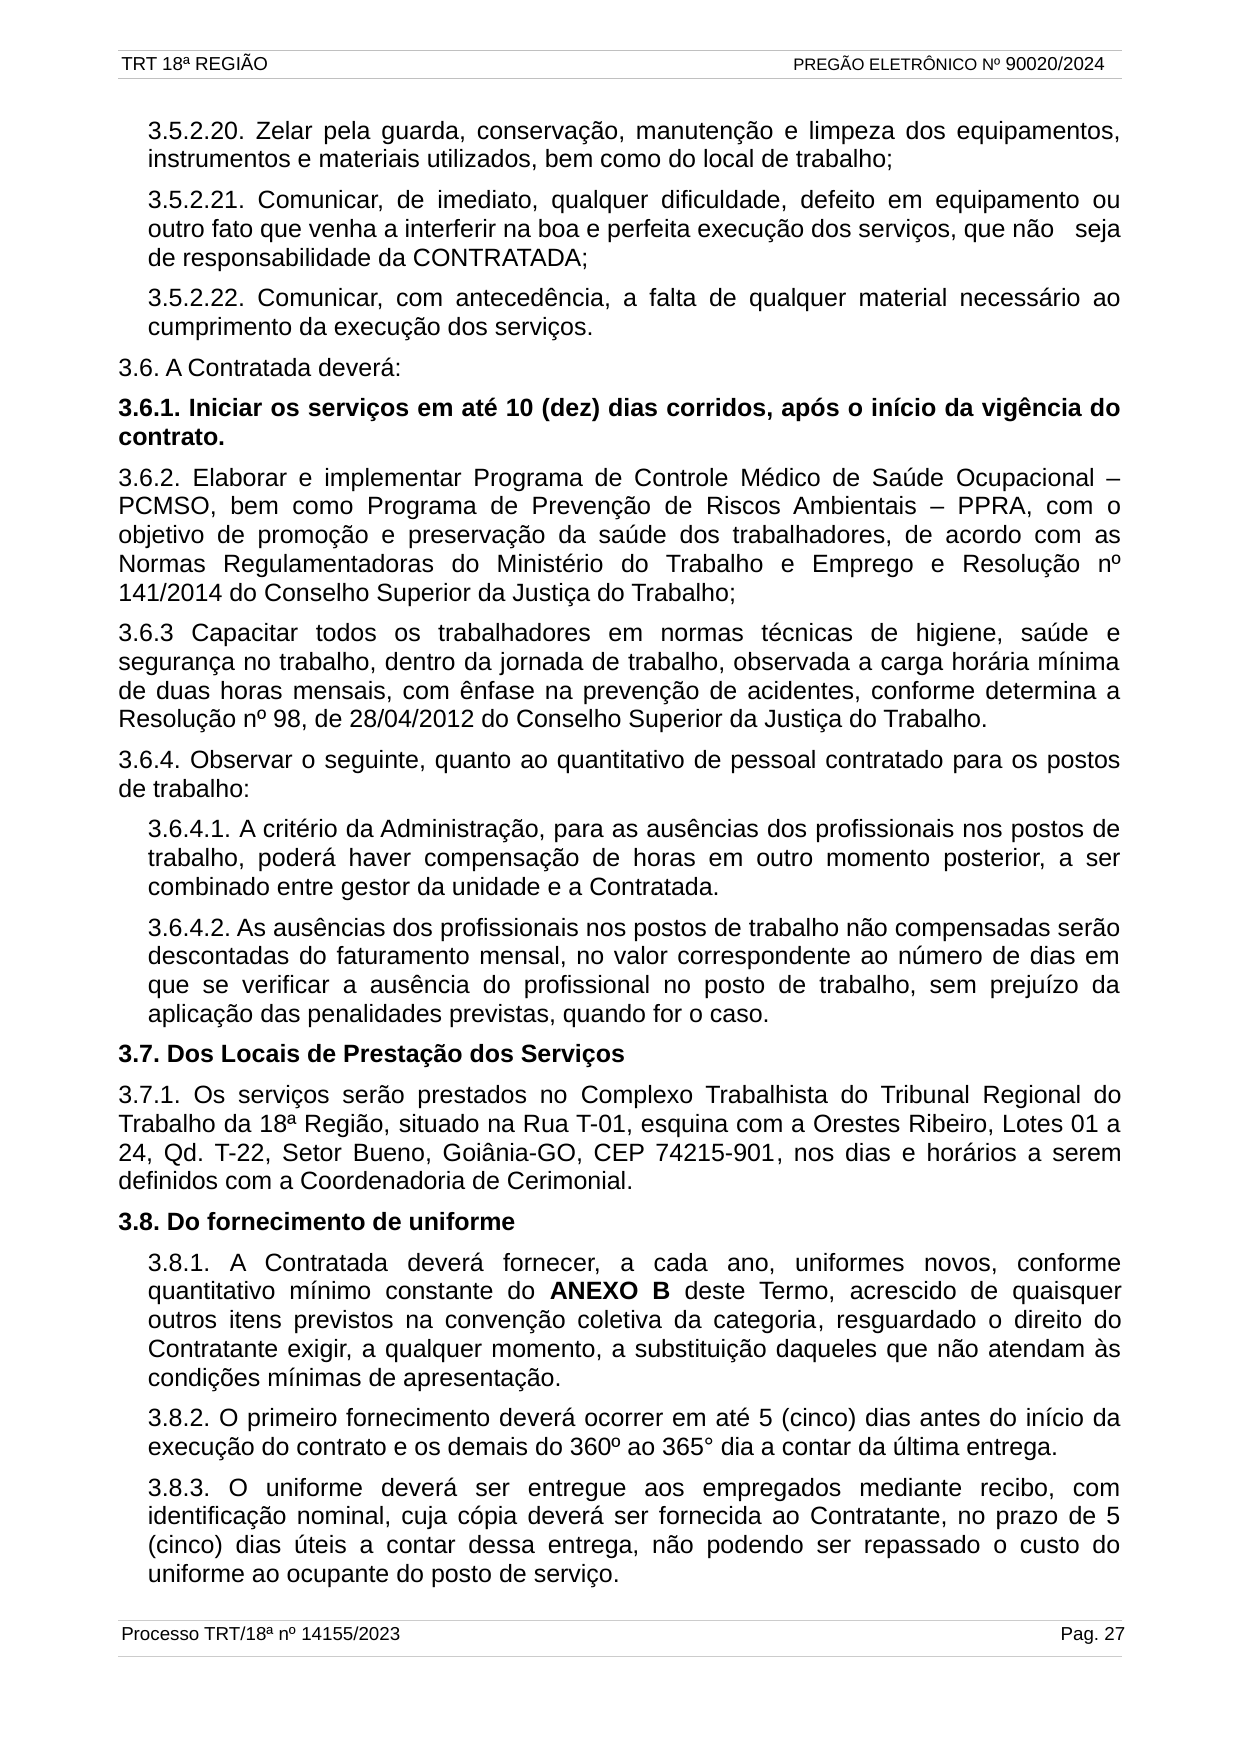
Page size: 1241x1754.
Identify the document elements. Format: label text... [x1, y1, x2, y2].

text 3.5.2.22. Comunicar, com antecedência, a falta de qualquer material necessário ao cumprimento da execução dos serviços. [148, 283, 1122, 341]
text 3.8.3. O uniforme deverá ser entregue aos empregados mediante recibo, com identificação nominal, cuja cópia deverá ser fornecida ao Contratante, no prazo de 5 (cinco) dias úteis a contar dessa entrega, não podendo ser repassado o custo do uniforme ao ocupante do posto de serviço. [148, 1472, 1122, 1587]
text 3.8.2. O primeiro fornecimento deverá ocorrer em até 5 (cinco) dias antes do início da execução do contrato e os demais do 360º ao 365° dia a contar da última entrega. [148, 1403, 1122, 1461]
text 3.8. Do fornecimento de uniforme [118, 1207, 1122, 1236]
text 3.6.2. Elaborar e implementar Programa de Controle Médico de Saúde Ocupacional – PCMSO, bem como Programa de Prevenção de Riscos Ambientais – PPRA, com o objetivo de promoção e preservação da saúde dos trabalhadores, de acordo com as Normas Regulamentadoras do Ministério do Trabalho e Emprego e Resolução nº 141/2014 do Conselho Superior da Justiça do Trabalho; [118, 462, 1122, 606]
text 3.7.1. Os serviços serão prestados no Complexo Trabalhista do Tribunal Regional do Trabalho da 18ª Região, situado na Rua T-01, esquina com a Orestes Ribeiro, Lotes 01 a 24, Qd. T-22, Setor Bueno, Goiânia-GO, CEP 74215-901, nos dias e horários a serem definidos com a Coordenadoria de Cerimonial. [118, 1080, 1122, 1195]
text 3.6.4.1. A critério da Administração, para as ausências dos profissionais nos postos de trabalho, poderá haver compensação de horas em outro momento posterior, a ser combinado entre gestor da unidade e a Contratada. [148, 814, 1122, 901]
text 3.6. A Contratada deverá: [118, 352, 1122, 381]
text 3.7. Dos Locais de Prestação dos Serviços [118, 1039, 1122, 1068]
text 3.6.4. Observar o seguinte, quanto ao quantitativo de pessoal contratado para os postos de trabalho: [118, 745, 1122, 802]
text 3.8.1. A Contratada deverá fornecer, a cada ano, uniformes novos, conforme quantitativo mínimo constante do ANEXO B deste Termo, acrescido de quaisquer outros itens previstos na convenção coletiva da categoria, resguardado o direito do Contratante exigir, a qualquer momento, a substituição daqueles que não atendam às condições mínimas de apresentação. [148, 1247, 1122, 1391]
text 3.5.2.20. Zelar pela guarda, conservação, manutenção e limpeza dos equipamentos, instrumentos e materiais utilizados, bem como do local de trabalho; [148, 116, 1122, 173]
text 3.5.2.21. Comunicar, de imediato, qualquer dificuldade, defeito em equipamento ou outro fato que venha a interferir na boa e perfeita execução dos serviços, que não seja de responsabilidade da CONTRATADA; [148, 185, 1122, 271]
text 3.6.1. Iniciar os serviços em até 10 (dez) dias corridos, após o início da vigência do contrato. [118, 393, 1122, 451]
text 3.6.4.2. As ausências dos profissionais nos postos de trabalho não compensadas serão descontadas do faturamento mensal, no valor correspondente ao número de dias em que se verificar a ausência do profissional no posto de trabalho, sem prejuízo da aplicação das penalidades previstas, quando for o caso. [148, 912, 1122, 1027]
text 3.6.3 Capacitar todos os trabalhadores em normas técnicas de higiene, saúde e segurança no trabalho, dentro da jornada de trabalho, observada a carga horária mínima de duas horas mensais, com ênfase na prevenção de acidentes, conforme determina a Resolução nº 98, de 28/04/2012 do Conselho Superior da Justiça do Trabalho. [118, 618, 1122, 733]
